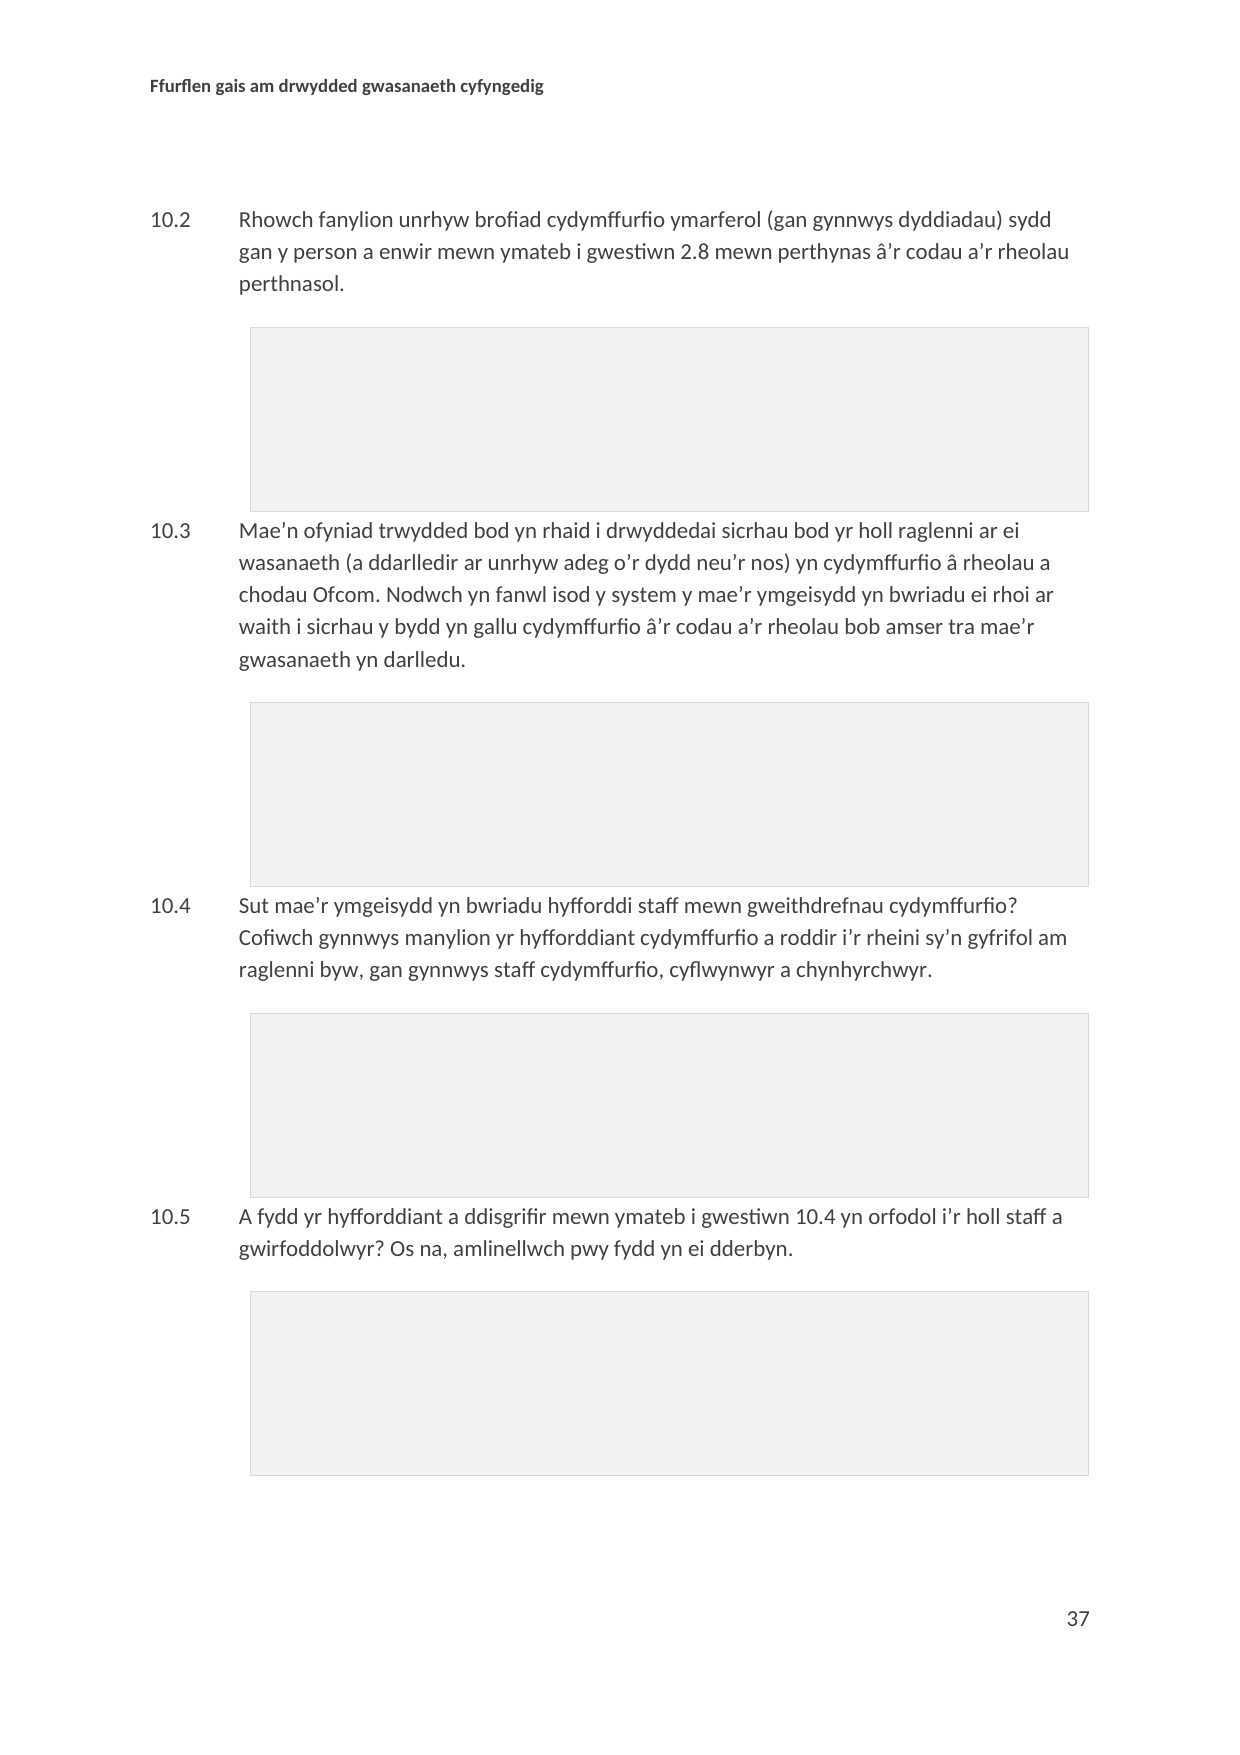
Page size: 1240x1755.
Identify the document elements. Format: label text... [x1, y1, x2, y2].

list Mae’n ofyniad trwydded bod yn rhaid i drwyddedai sicrhau bod yr holl raglenni ar ei wasanaeth (a ddarlledir ar unrhyw adeg o’r dydd neu’r nos) yn cydymffurfio â rheolau a chodau Ofcom. Nodwch yn fanwl isod y system y mae’r ymgeisydd yn bwriadu ei rhoi ar waith i sicrhau y bydd yn gallu cydymffurfio â’r codau a’r rheolau bob amser tra mae’r gwasanaeth yn darlledu. [150, 516, 1089, 673]
list A fydd yr hyfforddiant a ddisgrifir mewn ymateb i gwestiwn 10.4 yn orfodol i’r holl staff a gwirfoddolwyr? Os na, amlinellwch pwy fydd yn ei dderbyn. [150, 1202, 1089, 1262]
list Rhowch fanylion unrhyw brofiad cydymffurfio ymarferol (gan gynnwys dyddiadau) sydd gan y person a enwir mewn ymateb i gwestiwn 2.8 mewn perthynas â’r codau a’r rheolau perthnasol. [150, 205, 1089, 298]
list Sut mae’r ymgeisydd yn bwriadu hyfforddi staff mewn gweithdrefnau cydymffurfio? Cofiwch gynnwys manylion yr hyfforddiant cydymffurfio a roddir i’r rheini sy’n gyfrifol am raglenni byw, gan gynnwys staff cydymffurfio, cyflwynwyr a chynhyrchwyr. [150, 891, 1089, 983]
